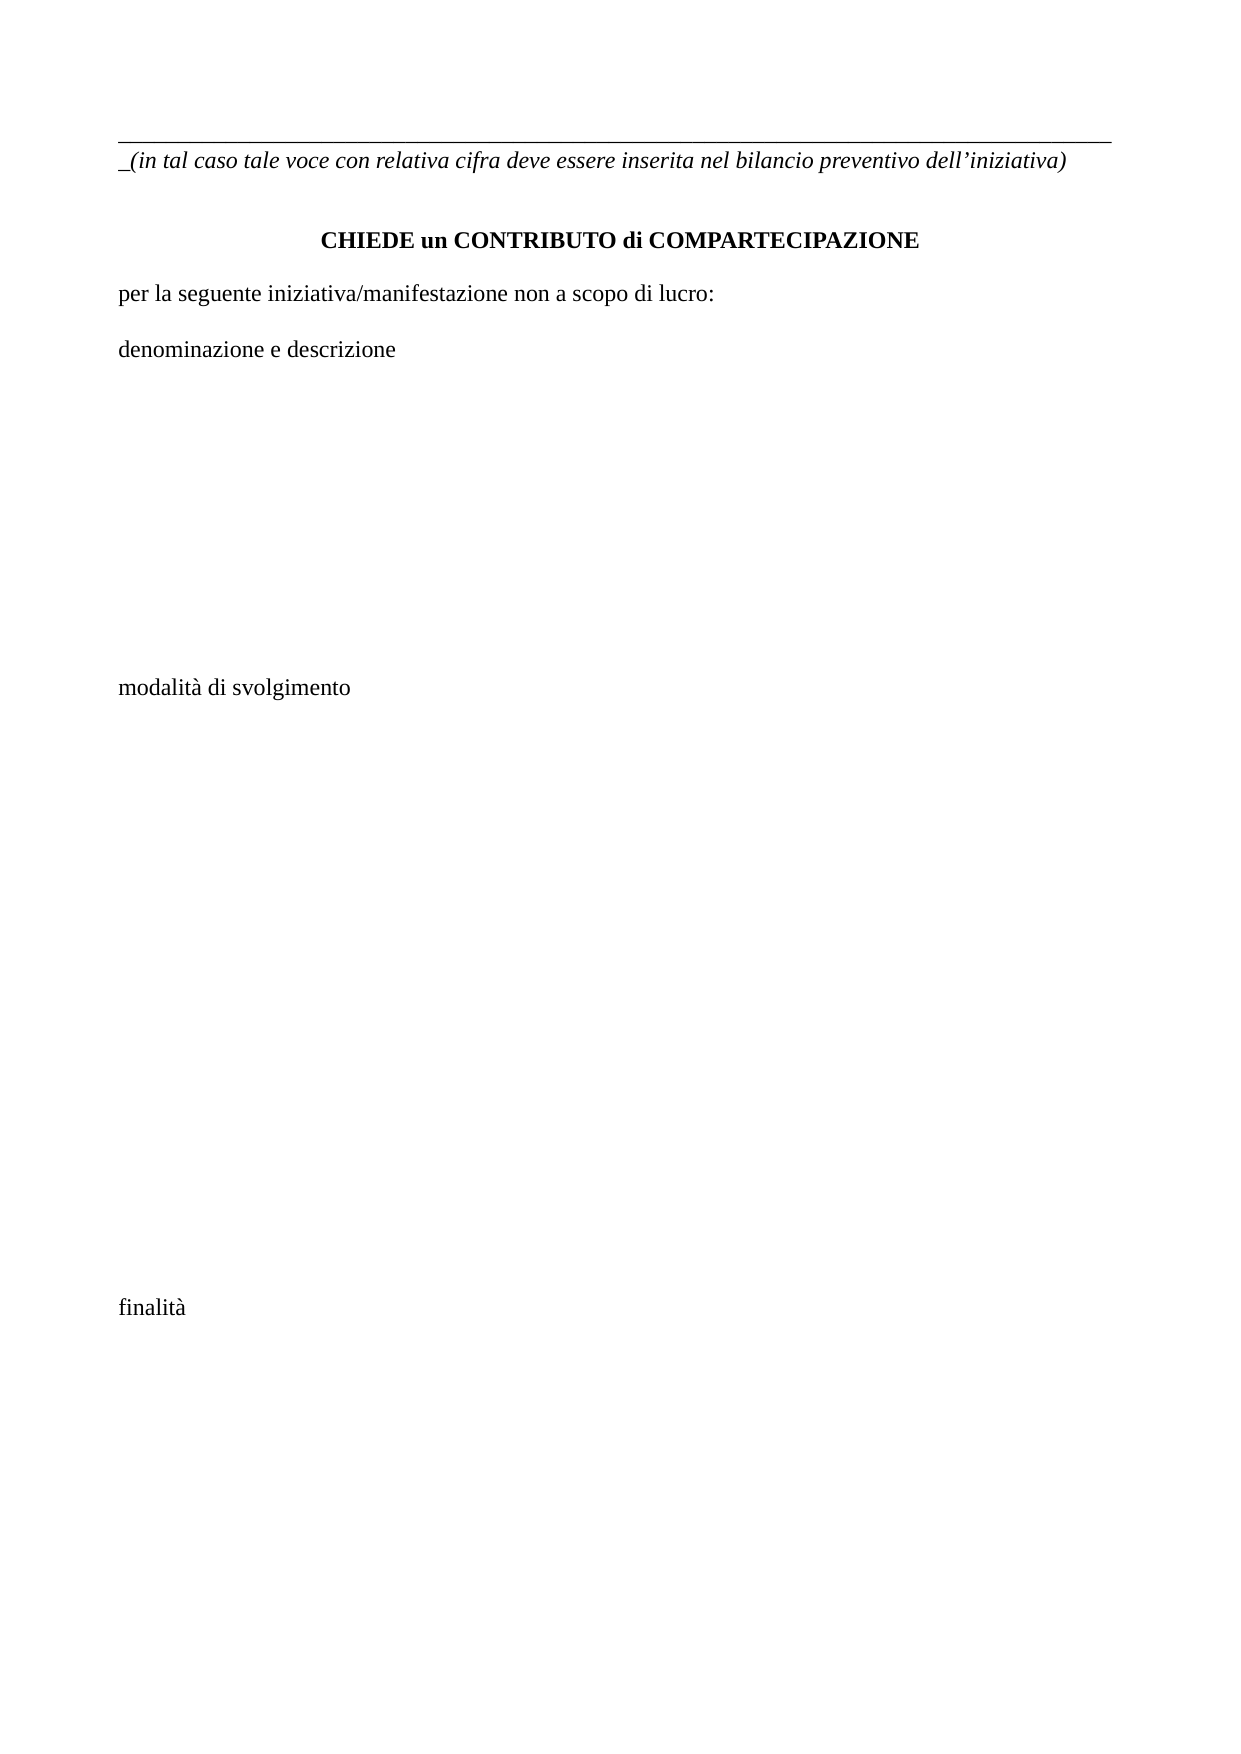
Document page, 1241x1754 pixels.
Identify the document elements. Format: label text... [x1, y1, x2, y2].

text finalità [118, 1293, 1122, 1321]
text per la seguente iniziativa/manifestazione non a scopo di lucro: [118, 278, 1122, 306]
text modalità di svolgimento [118, 673, 1122, 701]
text denominazione e descrizione [118, 335, 1122, 362]
text CHIEDE un CONTRIBUTO di COMPARTECIPAZIONE [118, 226, 1122, 253]
text ____________________________________________________________________________________(in tal caso tale voce con relativa cifra deve essere inserita nel bilancio preventivo dell’iniziativa) [118, 118, 1122, 173]
